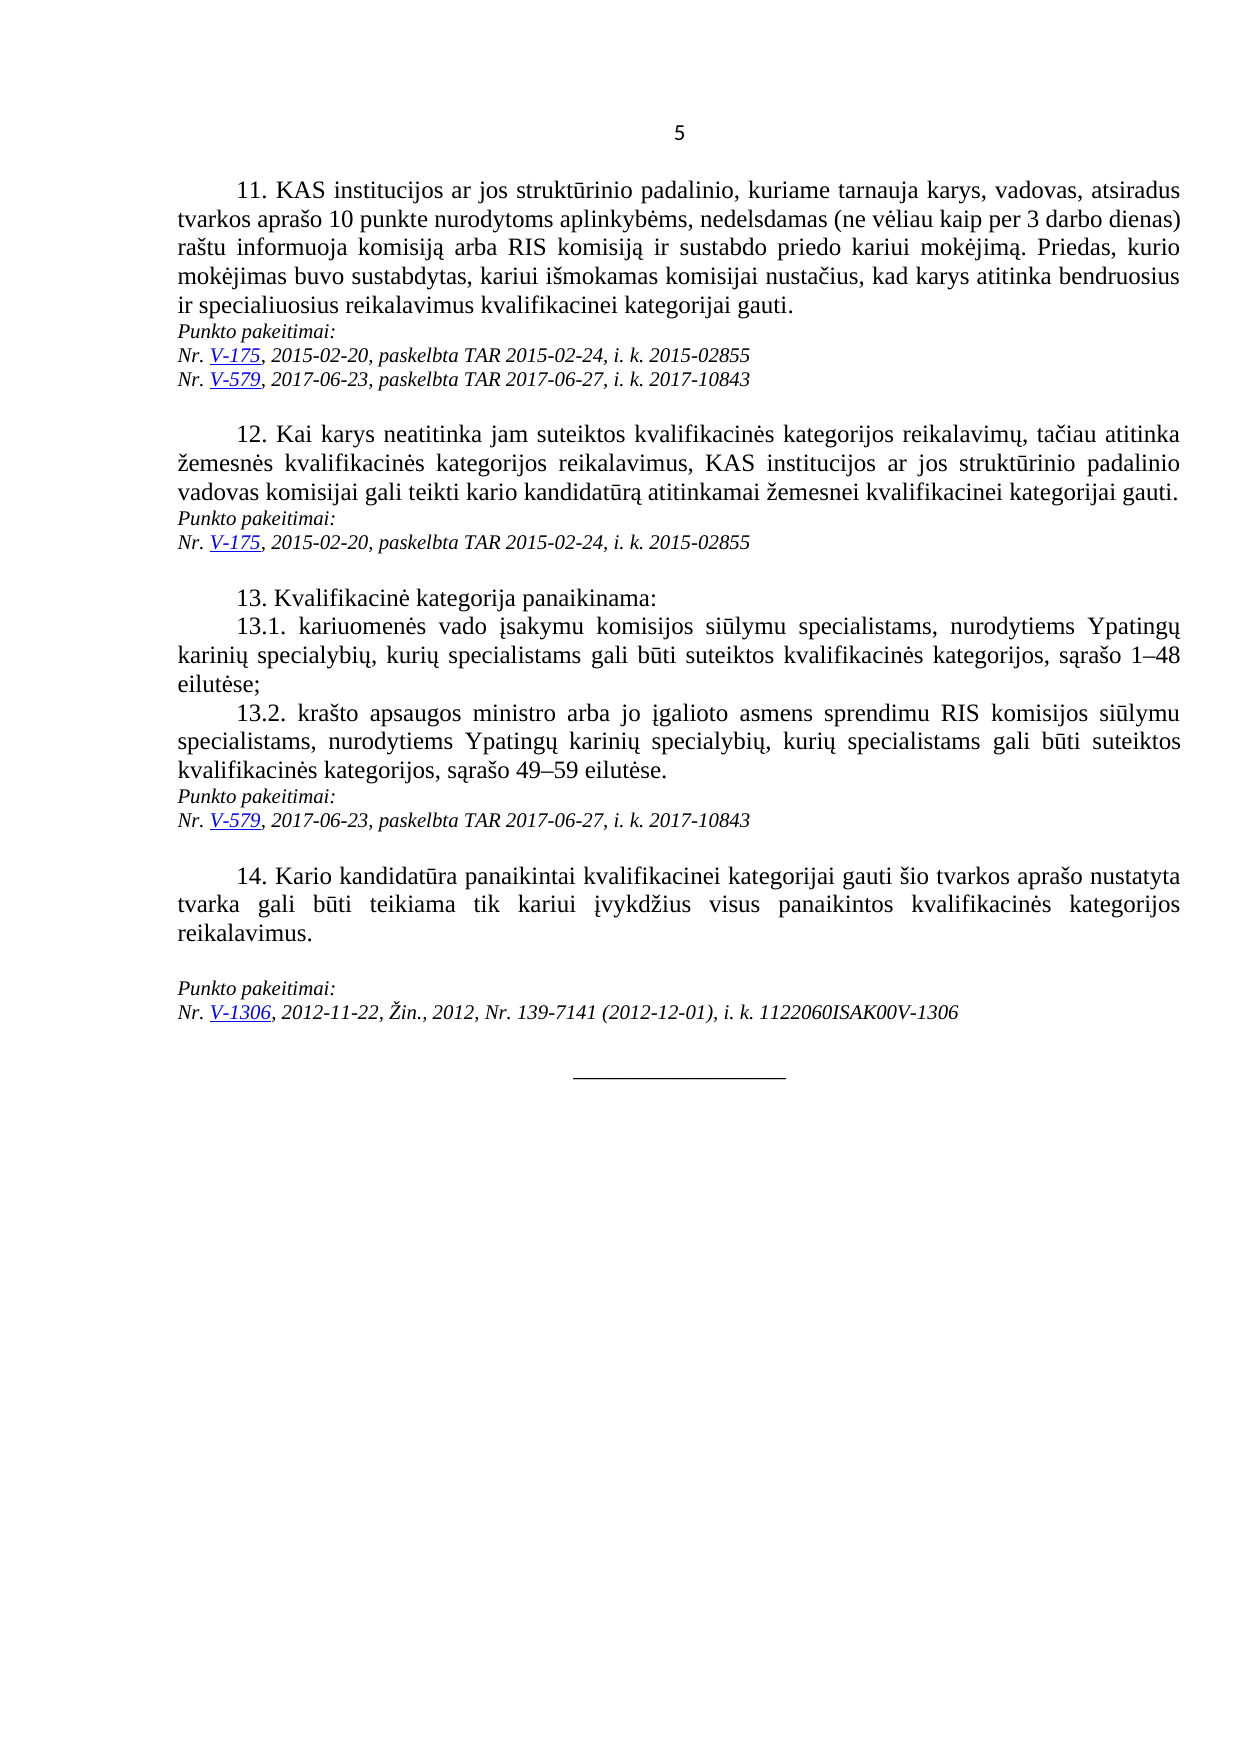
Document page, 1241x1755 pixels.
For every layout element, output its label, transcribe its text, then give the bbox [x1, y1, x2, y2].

text Nr. V-579, 2017-06-23, paskelbta TAR 2017-06-27, i. k. 2017-10843 [177, 808, 1181, 832]
text Punkto pakeitimai: [177, 319, 1181, 343]
text 11. KAS institucijos ar jos struktūrinio padalinio, kuriame tarnauja karys, vadovas, atsiradus tvarkos aprašo 10 punkte nurodytoms aplinkybėms, nedelsdamas (ne vėliau kaip per 3 darbo dienas) raštu informuoja komisiją arba RIS komisiją ir sustabdo priedo kariui mokėjimą. Priedas, kurio mokėjimas buvo sustabdytas, kariui išmokamas komisijai nustačius, kad karys atitinka bendruosius ir specialiuosius reikalavimus kvalifikacinei kategorijai gauti. [177, 175, 1181, 319]
text Nr. V-579, 2017-06-23, paskelbta TAR 2017-06-27, i. k. 2017-10843 [177, 367, 1181, 391]
text Punkto pakeitimai: [177, 976, 1181, 1000]
text Nr. V-175, 2015-02-20, paskelbta TAR 2015-02-24, i. k. 2015-02855 [177, 530, 1181, 554]
text 13. Kvalifikacinė kategorija panaikinama: [177, 583, 1181, 611]
text Punkto pakeitimai: [177, 506, 1181, 530]
text Punkto pakeitimai: [177, 784, 1181, 808]
text _________________ [177, 1053, 1181, 1081]
text Nr. V-1306, 2012-11-22, Žin., 2012, Nr. 139-7141 (2012-12-01), i. k. 1122060ISAK00V-1306 [177, 1000, 1181, 1024]
text 13.2. krašto apsaugos ministro arba jo įgalioto asmens sprendimu RIS komisijos siūlymu specialistams, nurodytiems Ypatingų karinių specialybių, kurių specialistams gali būti suteiktos kvalifikacinės kategorijos, sąrašo 49–59 eilutėse. [177, 698, 1181, 784]
text 13.1. kariuomenės vado įsakymu komisijos siūlymu specialistams, nurodytiems Ypatingų karinių specialybių, kurių specialistams gali būti suteiktos kvalifikacinės kategorijos, sąrašo 1–48 eilutėse; [177, 611, 1181, 698]
text 14. Kario kandidatūra panaikintai kvalifikacinei kategorijai gauti šio tvarkos aprašo nustatyta tvarka gali būti teikiama tik kariui įvykdžius visus panaikintos kvalifikacinės kategorijos reikalavimus. [177, 861, 1181, 947]
text Nr. V-175, 2015-02-20, paskelbta TAR 2015-02-24, i. k. 2015-02855 [177, 343, 1181, 367]
text 12. Kai karys neatitinka jam suteiktos kvalifikacinės kategorijos reikalavimų, tačiau atitinka žemesnės kvalifikacinės kategorijos reikalavimus, KAS institucijos ar jos struktūrinio padalinio vadovas komisijai gali teikti kario kandidatūrą atitinkamai žemesnei kvalifikacinei kategorijai gauti. [177, 419, 1181, 506]
